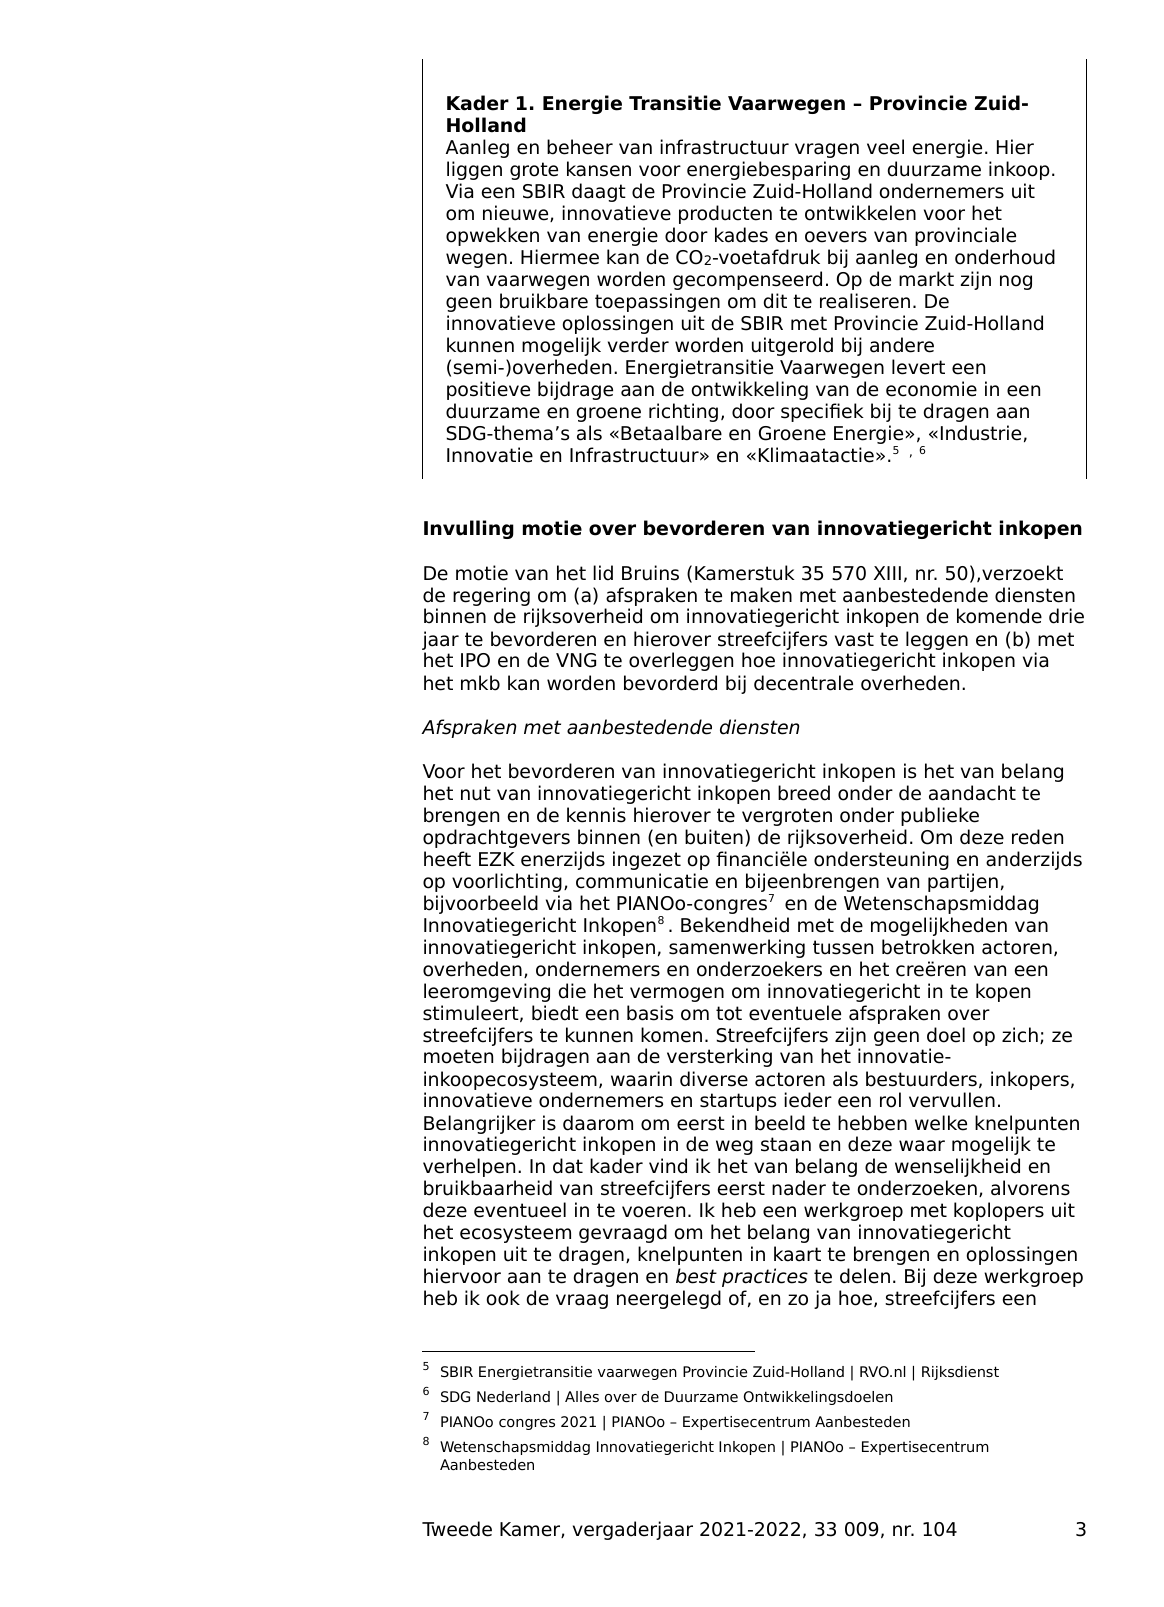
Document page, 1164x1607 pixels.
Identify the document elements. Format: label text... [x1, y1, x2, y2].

text De motie van het lid Bruins (Kamerstuk 35 570 XIII, nr. 50),verzoekt de regering om (a) afspraken te maken met aanbestedende diensten binnen de rijksoverheid om innovatiegericht inkopen de komende drie jaar te bevorderen en hierover streefcijfers vast te leggen en (b) met het IPO en de VNG te overleggen hoe innovatiegericht inkopen via het mkb kan worden bevorderd bij decentrale overheden. [422, 562, 1087, 694]
table_header Kader 1. Energie Transitie Vaarwegen – Provincie Zuid-Holland Aanleg en beheer van infrastructuur vragen veel energie. Hier liggen grote kansen voor energiebesparing en duurzame inkoop. Via een SBIR daagt de Provincie Zuid-Holland ondernemers uit om nieuwe, innovatieve producten te ontwikkelen voor het opwekken van energie door kades en oevers van provinciale wegen. Hiermee kan de CO2-voetafdruk bij aanleg en onderhoud van vaarwegen worden gecompenseerd. Op de markt zijn nog geen bruikbare toepassingen om dit te realiseren. De innovatieve oplossingen uit de SBIR met Provincie Zuid-Holland kunnen mogelijk verder worden uitgerold bij andere (semi-)overheden. Energietransitie Vaarwegen levert een positieve bijdrage aan de ontwikkeling van de economie in een duurzame en groene richting, door specifiek bij te dragen aan SDG-thema’s als «Betaalbare en Groene Energie», «Industrie, Innovatie en Infrastructuur» en «Klimaatactie». , [423, 59, 1086, 478]
text Voor het bevorderen van innovatiegericht inkopen is het van belang het nut van innovatiegericht inkopen breed onder de aandacht te brengen en de kennis hierover te vergroten onder publieke opdrachtgevers binnen (en buiten) de rijksoverheid. Om deze reden heeft EZK enerzijds ingezet op financiële ondersteuning en anderzijds op voorlichting, communicatie en bijeenbrengen van partijen, bijvoorbeeld via het PIANOo-congres en de Wetenschapsmiddag Innovatiegericht Inkopen. Bekendheid met de mogelijkheden van innovatiegericht inkopen, samenwerking tussen betrokken actoren, overheden, ondernemers en onderzoekers en het creëren van een leeromgeving die het vermogen om innovatiegericht in te kopen stimuleert, biedt een basis om tot eventuele afspraken over streefcijfers te kunnen komen. Streefcijfers zijn geen doel op zich; ze moeten bijdragen aan de versterking van het innovatie-inkoopecosysteem, waarin diverse actoren als bestuurders, inkopers, innovatieve ondernemers en startups ieder een rol vervullen. Belangrijker is daarom om eerst in beeld te hebben welke knelpunten innovatiegericht inkopen in de weg staan en deze waar mogelijk te verhelpen. In dat kader vind ik het van belang de wenselijkheid en bruikbaarheid van streefcijfers eerst nader te onderzoeken, alvorens deze eventueel in te voeren. Ik heb een werkgroep met koplopers uit het ecosysteem gevraagd om het belang van innovatiegericht inkopen uit te dragen, knelpunten in kaart te brengen en oplossingen hiervoor aan te dragen en best practices te delen. Bij deze werkgroep heb ik ook de vraag neergelegd of, en zo ja hoe, streefcijfers een [422, 761, 1087, 1310]
text Wetenschapsmiddag Innovatiegericht Inkopen | PIANOo – Expertisecentrum Aanbesteden [422, 1435, 1087, 1474]
subtitle Invulling motie over bevorderen van innovatiegericht inkopen [422, 518, 1087, 540]
text PIANOo congres 2021 | PIANOo – Expertisecentrum Aanbesteden [422, 1410, 1087, 1432]
subtitle Afspraken met aanbestedende diensten [422, 717, 1087, 738]
